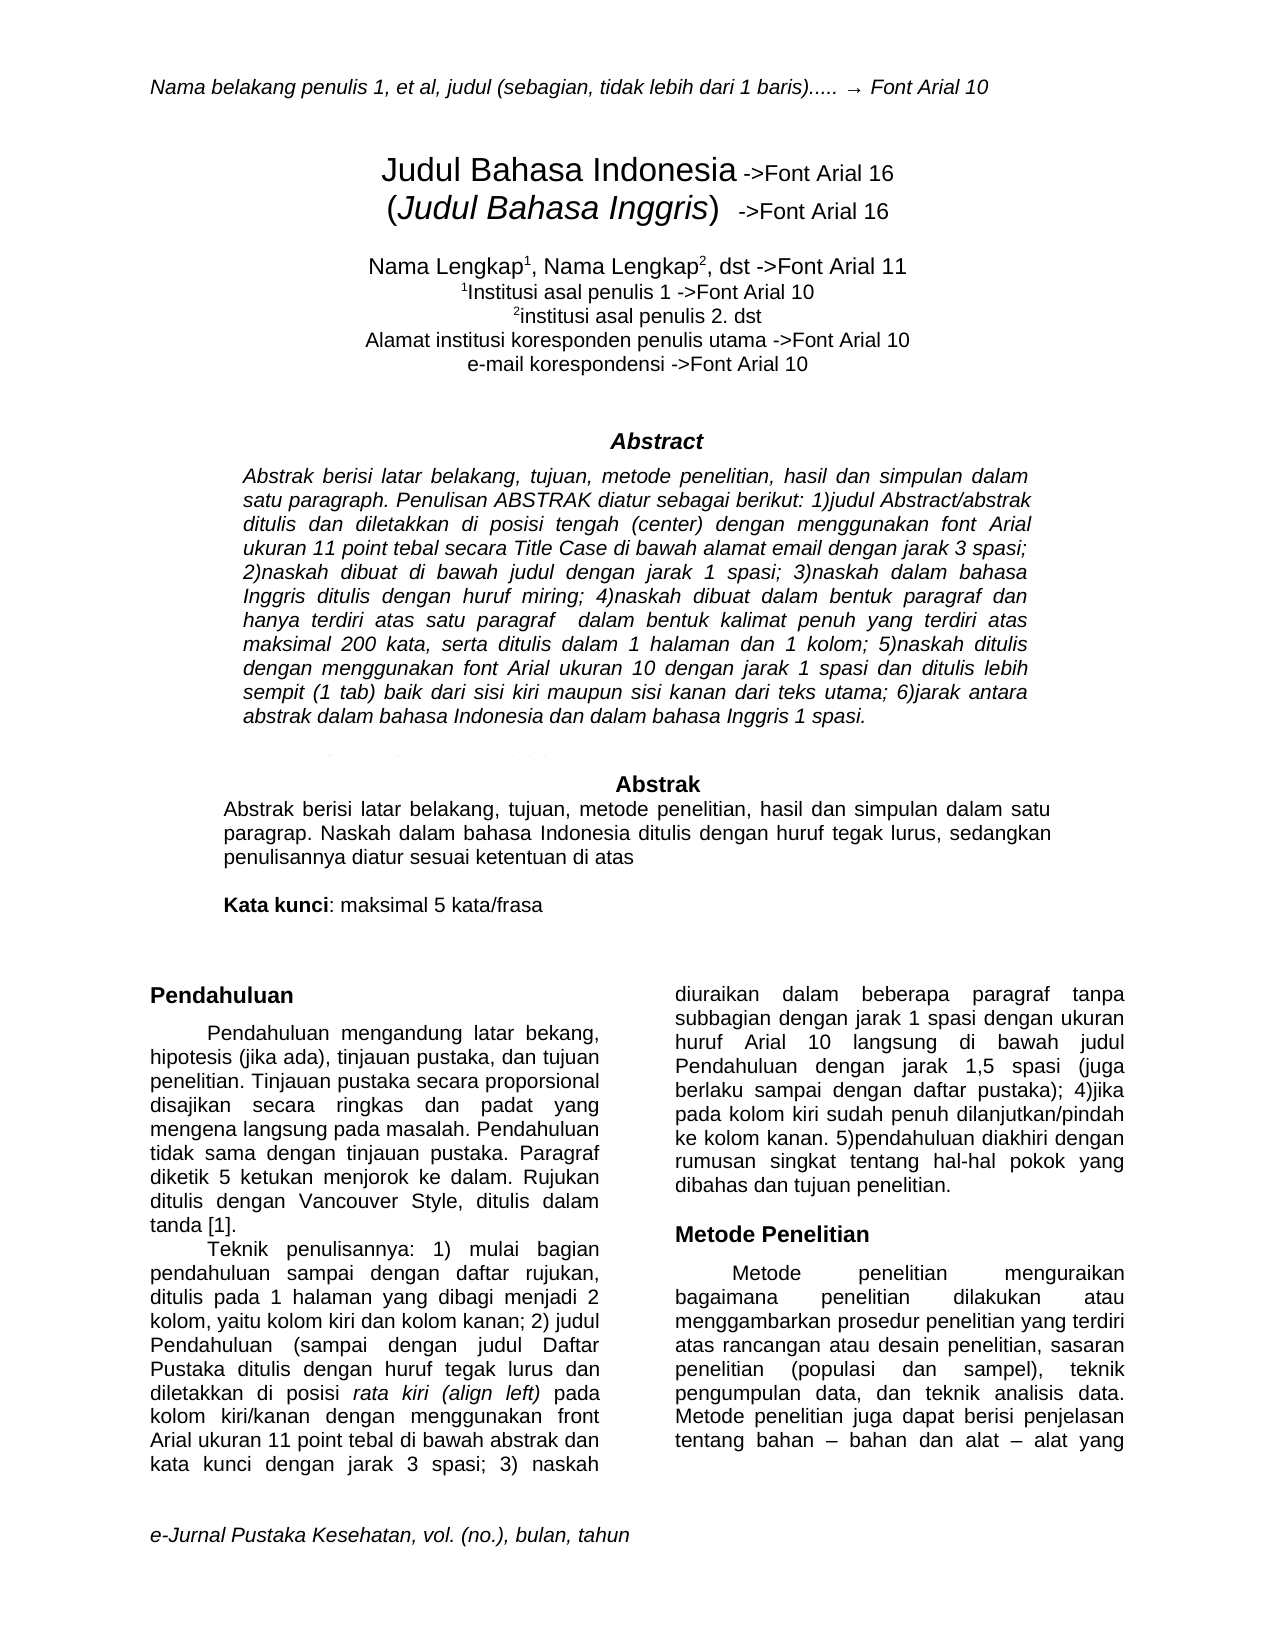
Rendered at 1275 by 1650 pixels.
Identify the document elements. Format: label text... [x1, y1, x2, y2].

text Pendahuluan mengandung latar bekang, hipotesis (jika ada), tinjauan pustaka, dan tujuan penelitian. Tinjauan pustaka secara proporsional disajikan secara ringkas dan padat yang mengena langsung pada masalah. Pendahuluan tidak sama dengan tinjauan pustaka. Paragraf diketik 5 ketukan menjorok ke dalam. Rujukan ditulis dengan Vancouver Style, ditulis dalam tanda [1]. [150, 1021, 600, 1237]
text Abstract [150, 428, 1125, 454]
text Alamat institusi koresponden penulis utama ->Font Arial 10 [150, 327, 1125, 351]
text e-mail korespondensi ->Font Arial 10 [150, 351, 1125, 375]
text (Judul Bahasa Inggris) ->Font Arial 16 [150, 188, 1125, 227]
text Metode Penelitian [675, 1221, 1125, 1247]
text Teknik penulisannya: 1) mulai bagian pendahuluan sampai dengan daftar rujukan, ditulis pada 1 halaman yang dibagi menjadi 2 kolom, yaitu kolom kiri dan kolom kanan; 2) judul Pendahuluan (sampai dengan judul Daftar Pustaka ditulis dengan huruf tegak lurus dan diletakkan di posisi rata kiri (align left) pada kolom kiri/kanan dengan menggunakan front Arial ukuran 11 point tebal di bawah abstrak dan kata kunci dengan jarak 3 spasi; 3) naskah [150, 1237, 600, 1476]
text Metode penelitian menguraikan bagaimana penelitian dilakukan atau menggambarkan prosedur penelitian yang terdiri atas rancangan atau desain penelitian, sasaran penelitian (populasi dan sampel), teknik pengumpulan data, dan teknik analisis data. Metode penelitian juga dapat berisi penjelasan tentang bahan – bahan dan alat – alat yang [675, 1261, 1125, 1452]
text Keywords: maximum 5 words/phrases [243, 752, 1031, 756]
text Nama Lengkap1, Nama Lengkap2, dst ->Font Arial 11 [150, 253, 1125, 279]
text Kata kunci: maksimal 5 kata/frasa [223, 893, 1052, 917]
text Abstrak berisi latar belakang, tujuan, metode penelitian, hasil dan simpulan dalam satu paragraph. Penulisan ABSTRAK diatur sebagai berikut: 1)judul Abstract/abstrak ditulis dan diletakkan di posisi tengah (center) dengan menggunakan font Arial ukuran 11 point tebal secara Title Case di bawah alamat email dengan jarak 3 spasi; 2)naskah dibuat di bawah judul dengan jarak 1 spasi; 3)naskah dalam bahasa Inggris ditulis dengan huruf miring; 4)naskah dibuat dalam bentuk paragraf dan hanya terdiri atas satu paragraf dalam bentuk kalimat penuh yang terdiri atas maksimal 200 kata, serta ditulis dalam 1 halaman dan 1 kolom; 5)naskah ditulis dengan menggunakan font Arial ukuran 10 dengan jarak 1 spasi dan ditulis lebih sempit (1 tab) baik dari sisi kiri maupun sisi kanan dari teks utama; 6)jarak antara abstrak dalam bahasa Indonesia dan dalam bahasa Inggris 1 spasi. [243, 464, 1031, 728]
text 2institusi asal penulis 2. dst [150, 303, 1125, 327]
text Abstrak [150, 771, 1125, 797]
text diuraikan dalam beberapa paragraf tanpa subbagian dengan jarak 1 spasi dengan ukuran huruf Arial 10 langsung di bawah judul Pendahuluan dengan jarak 1,5 spasi (juga berlaku sampai dengan daftar pustaka); 4)jika pada kolom kiri sudah penuh dilanjutkan/pindah ke kolom kanan. 5)pendahuluan diakhiri dengan rumusan singkat tentang hal-hal pokok yang dibahas dan tujuan penelitian. [675, 982, 1125, 1197]
text Judul Bahasa Indonesia ->Font Arial 16 [150, 150, 1125, 188]
text Abstrak berisi latar belakang, tujuan, metode penelitian, hasil dan simpulan dalam satu paragrap. Naskah dalam bahasa Indonesia ditulis dengan huruf tegak lurus, sedangkan penulisannya diatur sesuai ketentuan di atas [223, 797, 1052, 869]
text 1Institusi asal penulis 1 ->Font Arial 10 [150, 279, 1125, 303]
text Pendahuluan [150, 982, 600, 1008]
